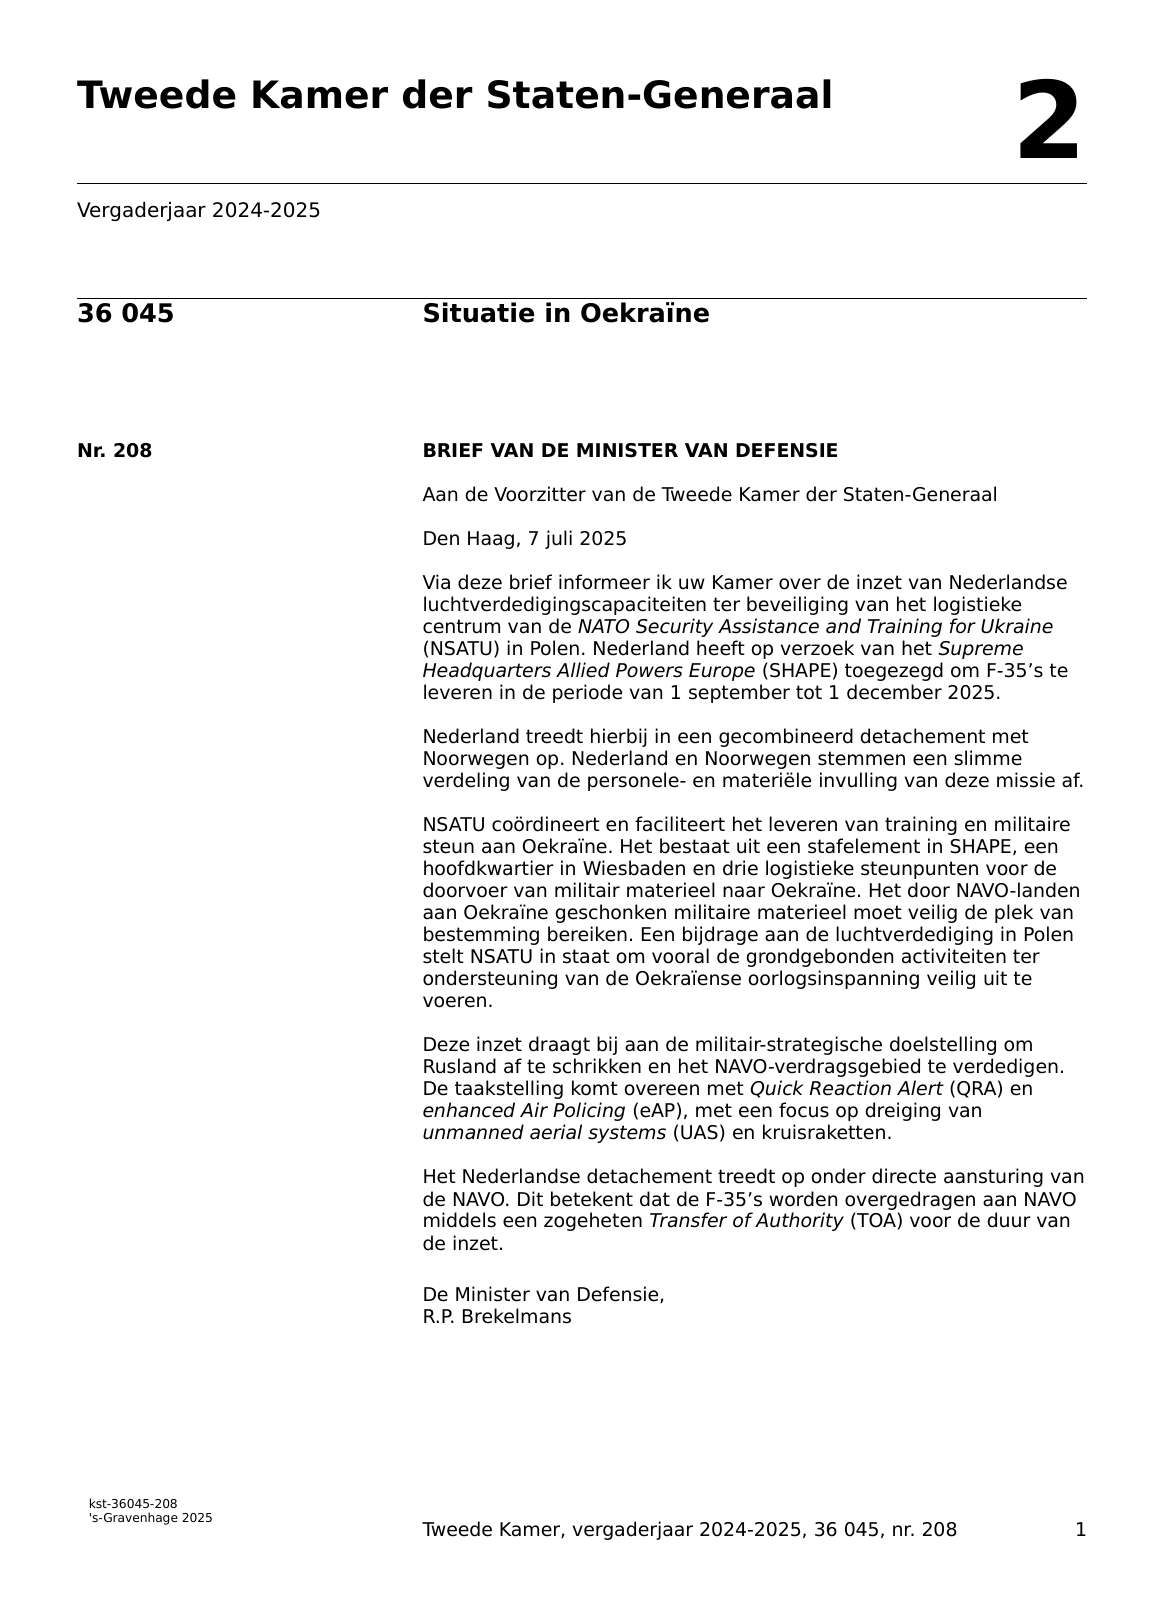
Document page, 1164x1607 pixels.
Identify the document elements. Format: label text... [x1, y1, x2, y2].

text Den Haag, 7 juli 2025 [422, 528, 1087, 550]
text Het Nederlandse detachement treedt op onder directe aansturing van de NAVO. Dit betekent dat de F-35’s worden overgedragen aan NAVO middels een zogeheten Transfer of Authority (TOA) voor de duur van de inzet. [422, 1166, 1087, 1254]
subtitle Nr. 208 BRIEF VAN DE MINISTER VAN DEFENSIE [77, 440, 1087, 462]
text Aan de Voorzitter van de Tweede Kamer der Staten-Generaal [422, 484, 1087, 506]
text kst-36045-208 [88, 1497, 323, 1511]
text NSATU coördineert en faciliteert het leveren van training en militaire steun aan Oekraïne. Het bestaat uit een stafelement in SHAPE, een hoofdkwartier in Wiesbaden en drie logistieke steunpunten voor de doorvoer van militair materieel naar Oekraïne. Het door NAVO-landen aan Oekraïne geschonken militaire materieel moet veilig de plek van bestemming bereiken. Een bijdrage aan de luchtverdediging in Polen stelt NSATU in staat om vooral de grondgebonden activiteiten ter ondersteuning van de Oekraïense oorlogsinspanning veilig uit te voeren. [422, 814, 1087, 1012]
table_header 2 [886, 59, 1087, 183]
table_cell Vergaderjaar 2024-2025 [77, 184, 1087, 298]
text Via deze brief informeer ik uw Kamer over de inzet van Nederlandse luchtverdedigingscapaciteiten ter beveiliging van het logistieke centrum van de NATO Security Assistance and Training for Ukraine (NSATU) in Polen. Nederland heeft op verzoek van het Supreme Headquarters Allied Powers Europe (SHAPE) toegezegd om F-35’s te leveren in de periode van 1 september tot 1 december 2025. [422, 572, 1087, 704]
text Nederland treedt hierbij in een gecombineerd detachement met Noorwegen op. Nederland en Noorwegen stemmen een slimme verdeling van de personele- en materiële invulling van deze missie af. [422, 726, 1087, 792]
subtitle 36 045 Situatie in Oekraïne [77, 299, 1087, 329]
text Deze inzet draagt bij aan de militair-strategische doelstelling om Rusland af te schrikken en het NAVO-verdragsgebied te verdedigen. De taakstelling komt overeen met Quick Reaction Alert (QRA) en enhanced Air Policing (eAP), met een focus op dreiging van unmanned aerial systems (UAS) en kruisraketten. [422, 1034, 1087, 1144]
table_header Tweede Kamer der Staten-Generaal [77, 59, 886, 183]
text 's-Gravenhage 2025 [88, 1511, 323, 1525]
text De Minister van Defensie, R.P. Brekelmans [422, 1284, 1087, 1328]
